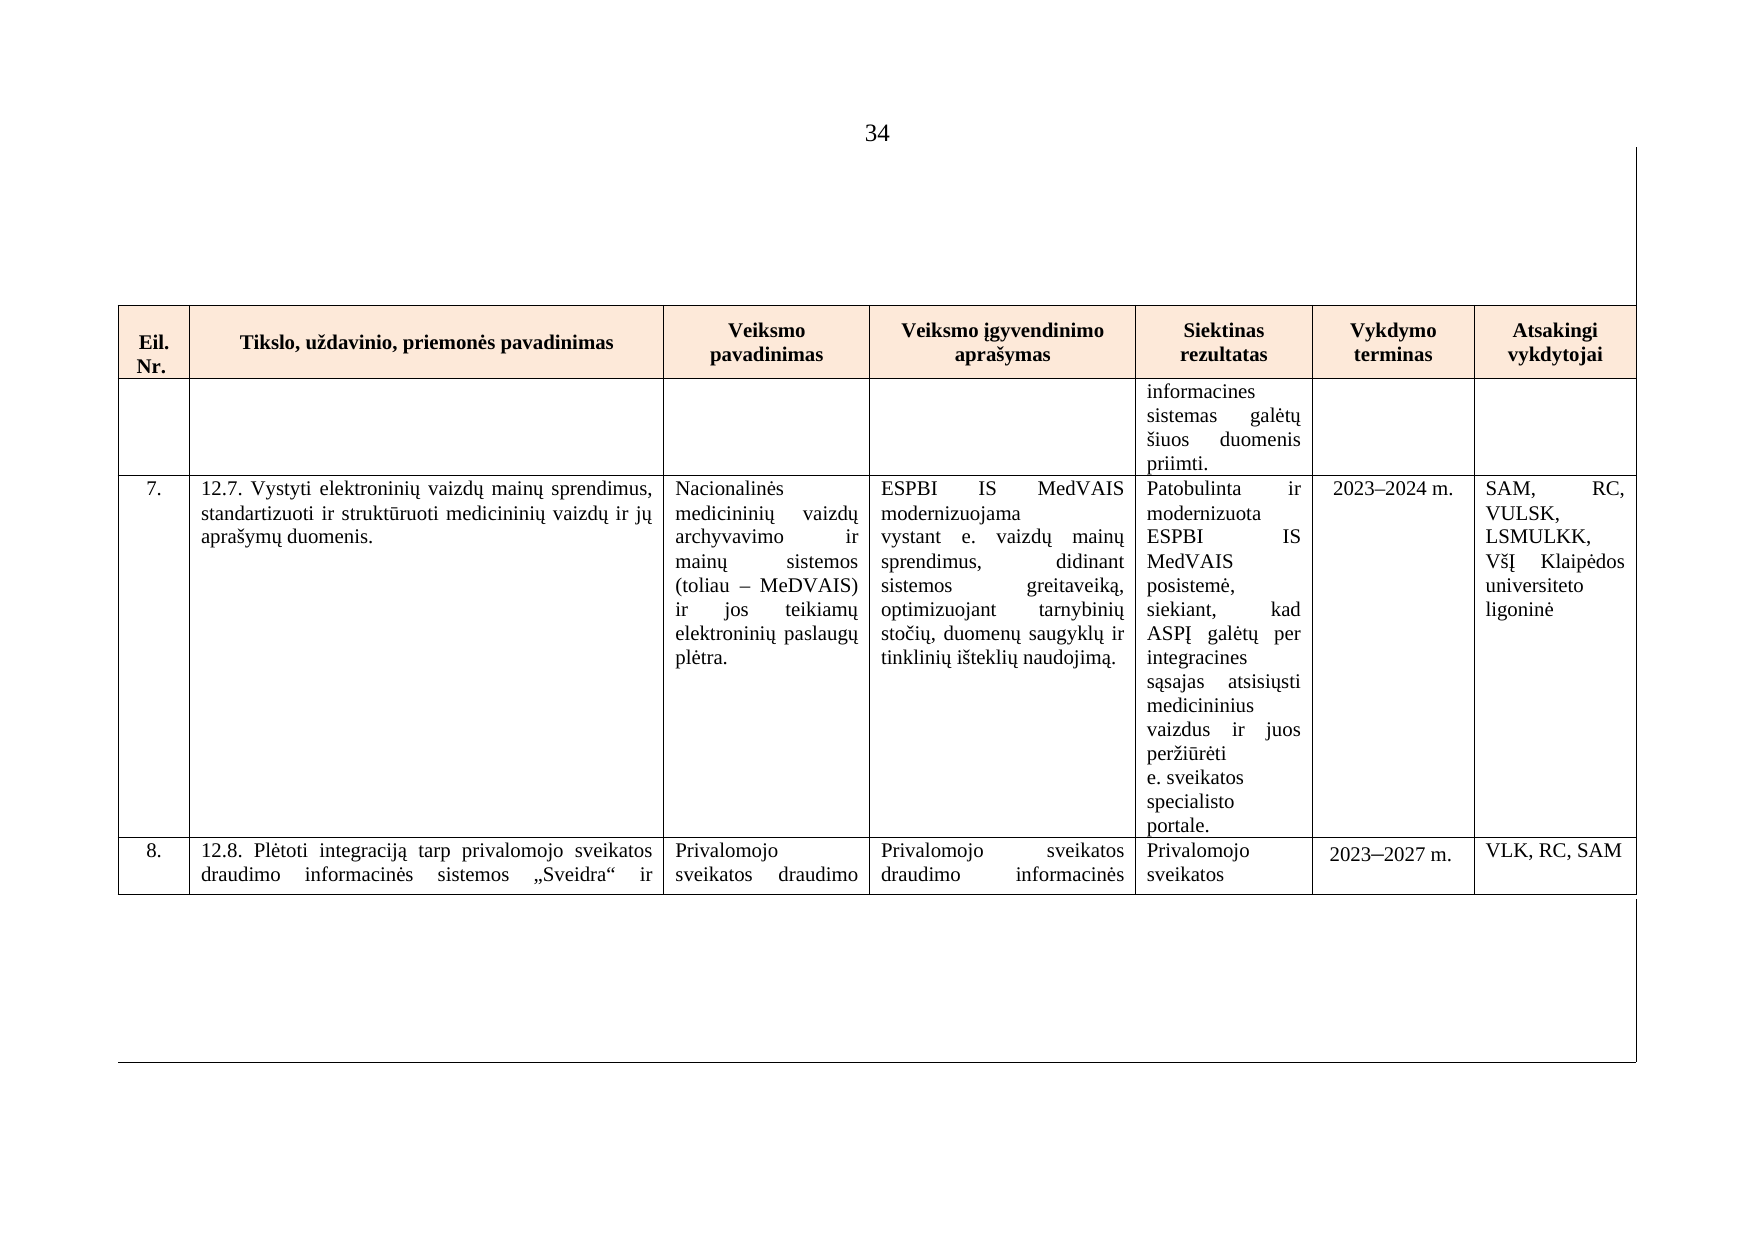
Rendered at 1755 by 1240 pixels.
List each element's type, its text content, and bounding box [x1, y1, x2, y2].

table_cell Privalomojo sveikatos draudimo informacinės [870, 838, 1135, 893]
table_cell Patobulinta ir modernizuota ESPBI IS MedVAIS posistemė, siekiant, kad ASPĮ galėtų per integracines sąsajas atsisiųsti medicininius vaizdus ir juos peržiūrėti e. sveikatos specialisto portale. [1136, 476, 1312, 837]
table_header Veiksmo įgyvendinimo aprašymas [870, 306, 1135, 378]
table_cell SAM, RC, VULSK, LSMULKK, VšĮ Klaipėdos universiteto ligoninė [1475, 476, 1636, 837]
table_header Siektinas rezultatas [1136, 306, 1312, 378]
table_cell VLK, RC, SAM [1475, 838, 1636, 893]
table_header Tikslo, uždavinio, priemonės pavadinimas [190, 306, 663, 378]
table_cell 7. [119, 476, 189, 837]
table_cell informacines sistemas galėtų šiuos duomenis priimti. [1136, 379, 1312, 475]
table_cell 2023–2027 m. [1313, 838, 1474, 893]
table_cell ESPBI IS MedVAIS modernizuojama vystant e. vaizdų mainų sprendimus, didinant sistemos greitaveiką, optimizuojant tarnybinių stočių, duomenų saugyklų ir tinklinių išteklių naudojimą. [870, 476, 1135, 837]
table_cell [190, 379, 663, 475]
table_cell 2023–2024 m. [1313, 476, 1474, 837]
table_cell Privalomojo sveikatos [1136, 838, 1312, 893]
table_cell [1475, 379, 1636, 475]
table_header Eil. Nr. [119, 306, 189, 378]
table_cell 8. [119, 838, 189, 893]
table_cell 12.7. Vystyti elektroninių vaizdų mainų sprendimus, standartizuoti ir struktūruoti medicininių vaizdų ir jų aprašymų duomenis. [190, 476, 663, 837]
table_header Veiksmo pavadinimas [664, 306, 869, 378]
table_cell [664, 379, 869, 475]
table_cell [119, 379, 189, 475]
table_cell 12.8. Plėtoti integraciją tarp privalomojo sveikatos draudimo informacinės sistemos „Sveidra“ ir [190, 838, 663, 893]
table_header Vykdymo terminas [1313, 306, 1474, 378]
table_cell Privalomojo sveikatos draudimo [664, 838, 869, 893]
table_cell Nacionalinės medicininių vaizdų archyvavimo ir mainų sistemos (toliau – MeDVAIS) ir jos teikiamų elektroninių paslaugų plėtra. [664, 476, 869, 837]
table_cell [1313, 379, 1474, 475]
table_header Atsakingi vykdytojai [1475, 306, 1636, 378]
table_cell [870, 379, 1135, 475]
